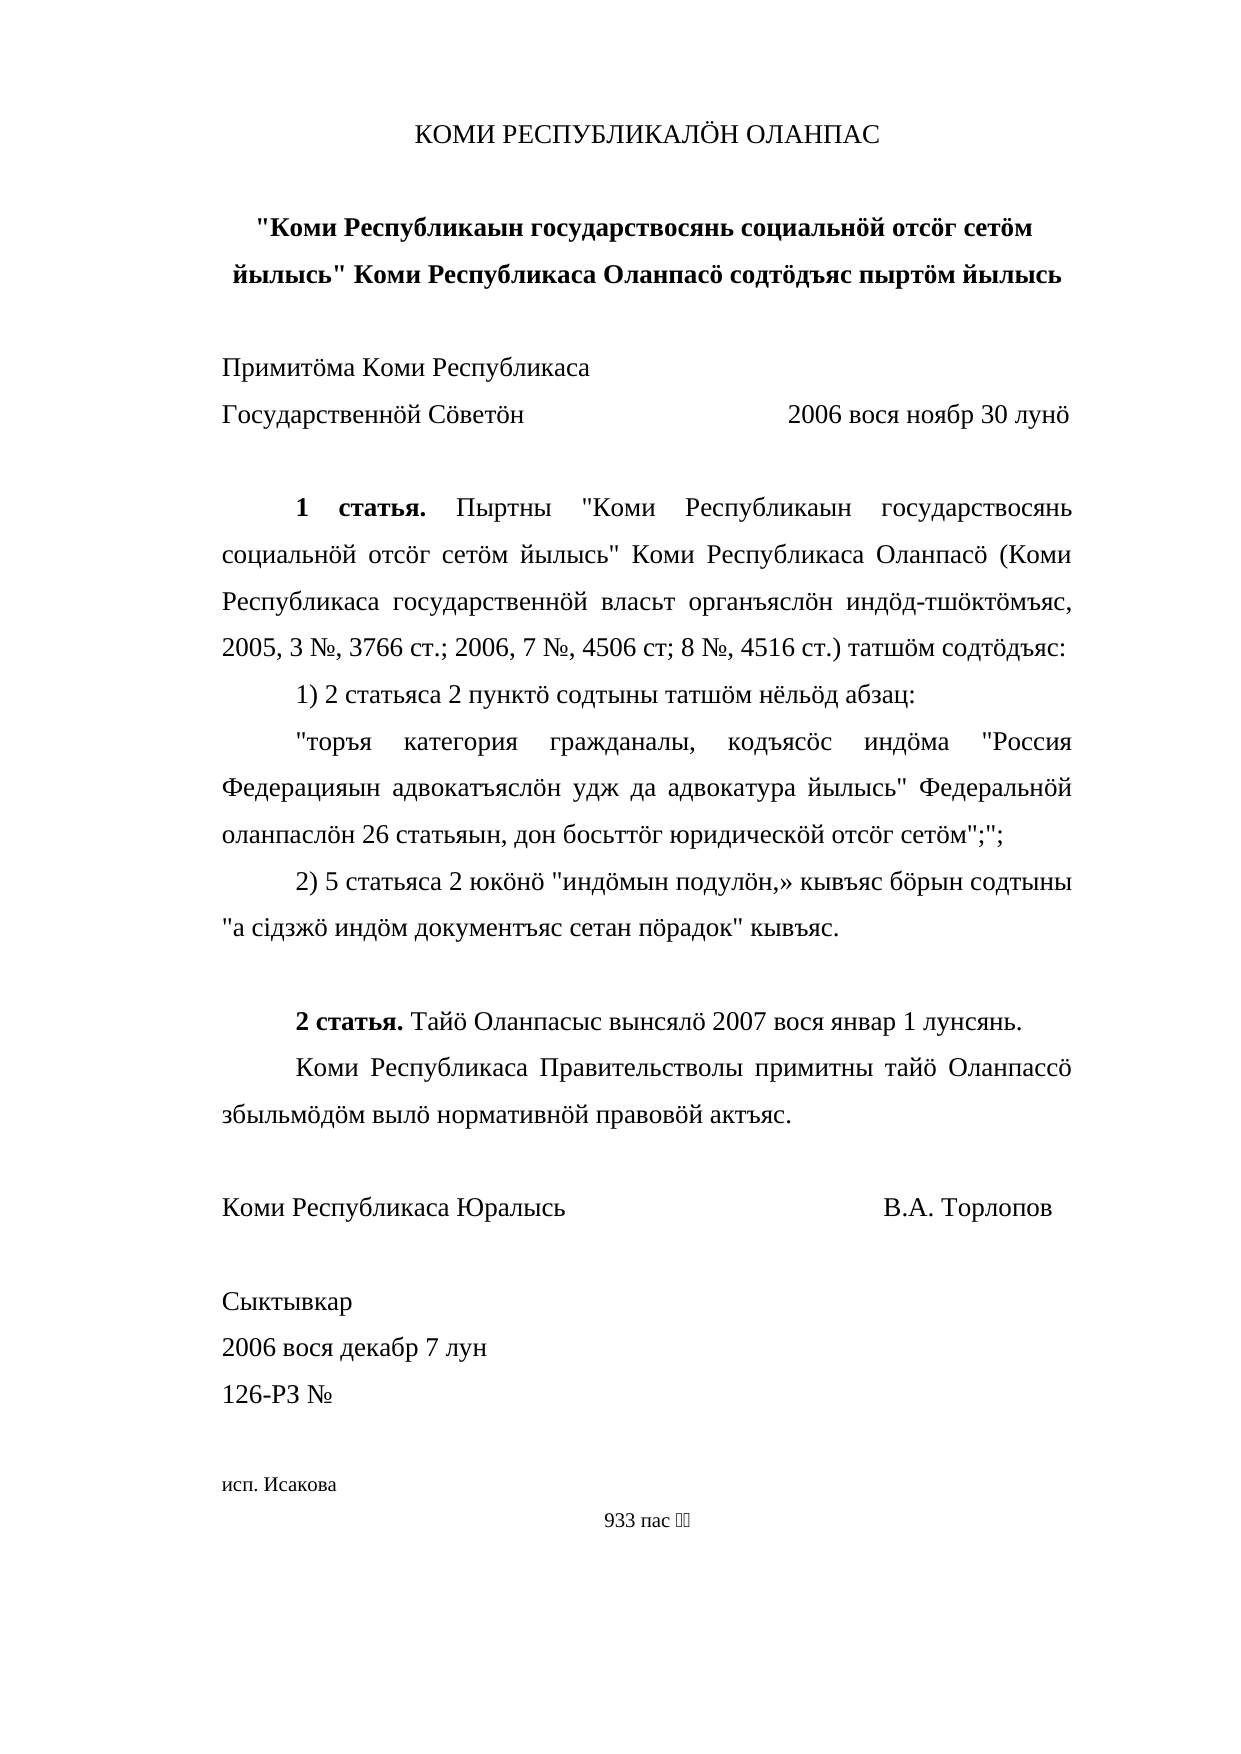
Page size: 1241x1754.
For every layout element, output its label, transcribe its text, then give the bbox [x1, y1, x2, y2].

text йылысь" Коми Республикаса Оланпасö содтöдъяс пыртöм йылысь [222, 258, 1073, 289]
text 1 статья. Пыртны "Коми Республикаын государствосянь социальнöй отсöг сетöм йылысь" Коми Республикаса Оланпасö (Коми Республикаса государственнöй власьт органъяслöн индöд-тшöктöмъяс, 2005, 3 №, 3766 ст.; 2006, 7 №, 4506 ст; 8 №, 4516 ст.) татшöм содтöдъяс: [222, 491, 1073, 663]
text КОМИ РЕСПУБЛИКАЛÖН ОЛАНПАС [222, 118, 1073, 149]
text Коми Республикаса Юралысь В.А. Торлопов [222, 1191, 1073, 1223]
text исп. Исакова [222, 1471, 1073, 1496]
text 933 пас  [222, 1507, 1073, 1532]
text Государственнöй Сöветöн 2006 вося ноябр 30 лунö [222, 398, 1073, 429]
text Коми Республикаса Правительстволы примитны тайö Оланпассö збыльмöдöм вылö нормативнöй правовöй актъяс. [222, 1051, 1073, 1129]
text "Коми Республикаын государствосянь социальнöй отсöг сетöм [222, 211, 1073, 243]
text Примитöма Коми Республикаса [222, 351, 1073, 383]
text 2006 вося декабр 7 лун [222, 1331, 1073, 1363]
text 126-РЗ № [222, 1378, 1073, 1409]
text 1) 2 статьяса 2 пунктö содтыны татшöм нёльöд абзац: [222, 678, 1073, 709]
text "торъя категория гражданалы, кодъясöс индöма "Россия Федерацияын адвокатъяслöн удж да адвокатура йылысь" Федеральнöй оланпаслöн 26 статьяын, дон босьттöг юридическöй отсöг сетöм";"; [222, 725, 1073, 849]
text Сыктывкар [222, 1285, 1073, 1316]
text 2) 5 статьяса 2 юкöнö "индöмын подулöн,» кывъяс бöрын содтыны "а сiдзжö индöм документъяс сетан пöрадок" кывъяс. [222, 865, 1073, 943]
text 2 статья. Тайö Оланпасыс вынсялö 2007 вося январ 1 лунсянь. [222, 1005, 1073, 1036]
